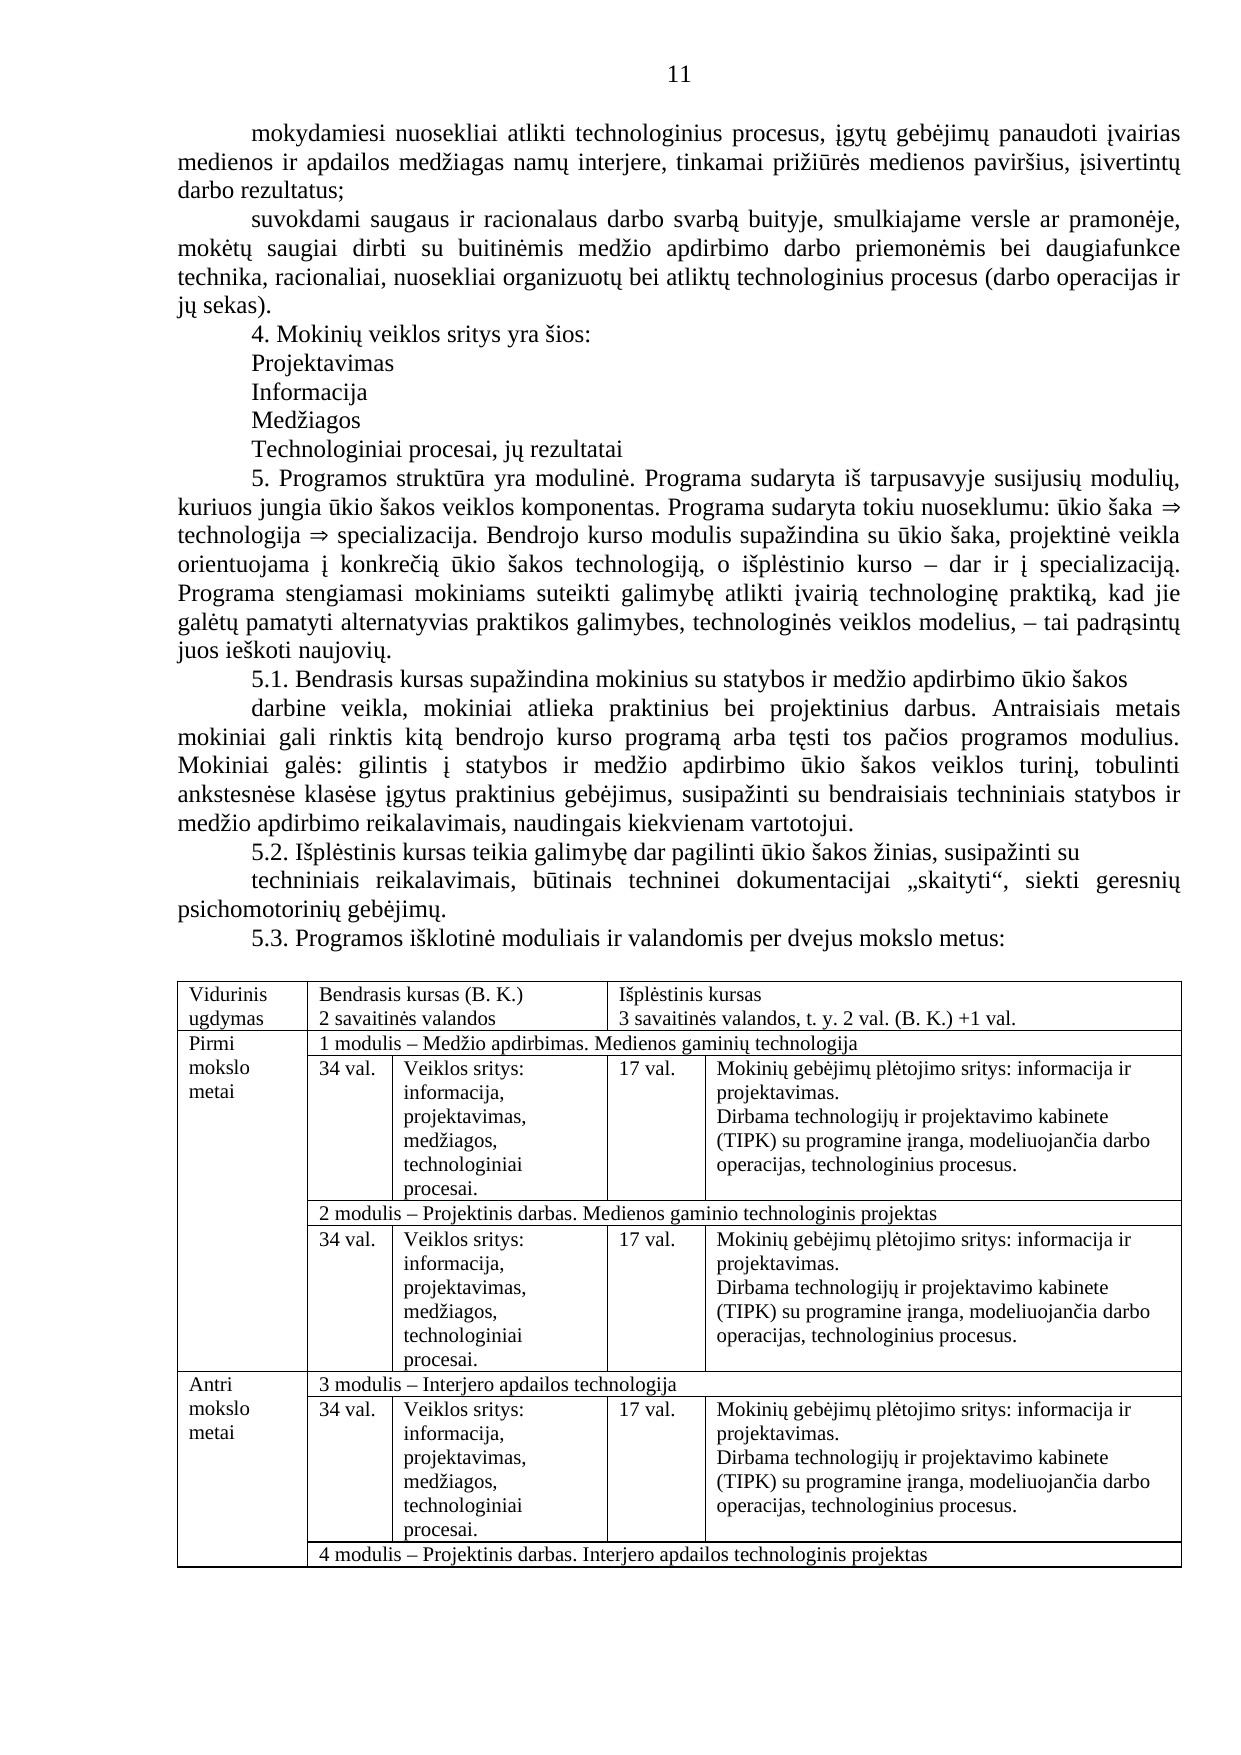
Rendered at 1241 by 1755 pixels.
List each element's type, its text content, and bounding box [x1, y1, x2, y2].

text techniniais reikalavimais, būtinais techninei dokumentacijai „skaityti“, siekti geresnių psichomotorinių gebėjimų. [177, 866, 1181, 923]
text Informacija [177, 377, 1181, 406]
table_cell 1 modulis – Medžio apdirbimas. Medienos gaminių technologija [308, 1031, 1181, 1055]
table_cell Antri mokslo metai [178, 1372, 307, 1566]
table_cell Veiklos sritys: informacija, projektavimas, medžiagos, technologiniai procesai. [393, 1397, 607, 1541]
table_cell 3 modulis – Interjero apdailos technologija [308, 1372, 1181, 1396]
table_cell 2 modulis – Projektinis darbas. Medienos gaminio technologinis projektas [308, 1201, 1181, 1225]
text Technologiniai procesai, jų rezultatai [177, 434, 1181, 463]
table_cell Veiklos sritys: informacija, projektavimas, medžiagos, technologiniai procesai. [393, 1056, 607, 1200]
table_cell Pirmi mokslo metai [178, 1031, 307, 1371]
table_cell 4 modulis – Projektinis darbas. Interjero apdailos technologinis projektas [308, 1543, 1181, 1566]
table_cell Mokinių gebėjimų plėtojimo sritys: informacija ir projektavimas. Dirbama technologijų ir projektavimo kabinete (TIPK) su programine įranga, modeliuojančia darbo operacijas, technologinius procesus. [706, 1226, 1181, 1371]
table_header Vidurinis ugdymas [178, 982, 307, 1030]
table_cell 34 val. [308, 1056, 392, 1200]
table_cell 17 val. [608, 1226, 705, 1371]
text 5. Programos struktūra yra modulinė. Programa sudaryta iš tarpusavyje susijusių modulių, kuriuos jungia ūkio šakos veiklos komponentas. Programa sudaryta tokiu nuoseklumu: ūkio šaka  technologija  specializacija. Bendrojo kurso modulis supažindina su ūkio šaka, projektinė veikla orientuojama į konkrečią ūkio šakos technologiją, o išplėstinio kurso – dar ir į specializaciją. Programa stengiamasi mokiniams suteikti galimybę atlikti įvairią technologinę praktiką, kad jie galėtų pamatyti alternatyvias praktikos galimybes, technologinės veiklos modelius, – tai padrąsintų juos ieškoti naujovių. [177, 463, 1181, 664]
table_cell Mokinių gebėjimų plėtojimo sritys: informacija ir projektavimas. Dirbama technologijų ir projektavimo kabinete (TIPK) su programine įranga, modeliuojančia darbo operacijas, technologinius procesus. [706, 1397, 1181, 1541]
text suvokdami saugaus ir racionalaus darbo svarbą buityje, smulkiajame versle ar pramonėje, mokėtų saugiai dirbti su buitinėmis medžio apdirbimo darbo priemonėmis bei daugiafunkce technika, racionaliai, nuosekliai organizuotų bei atliktų technologinius procesus (darbo operacijas ir jų sekas). [177, 204, 1181, 319]
text 5.2. Išplėstinis kursas teikia galimybę dar pagilinti ūkio šakos žinias, susipažinti su [177, 837, 1181, 866]
table_header Išplėstinis kursas 3 savaitinės valandos, t. y. 2 val. (B. K.) +1 val. [608, 982, 1181, 1030]
table_cell 34 val. [308, 1226, 392, 1371]
table_cell 34 val. [308, 1397, 392, 1541]
table_cell 17 val. [608, 1397, 705, 1541]
text mokydamiesi nuosekliai atlikti technologinius procesus, įgytų gebėjimų panaudoti įvairias medienos ir apdailos medžiagas namų interjere, tinkamai prižiūrės medienos paviršius, įsivertintų darbo rezultatus; [177, 118, 1181, 204]
text 5.3. Programos išklotinė moduliais ir valandomis per dvejus mokslo metus: [177, 923, 1181, 952]
text Projektavimas [177, 348, 1181, 377]
table_cell Veiklos sritys: informacija, projektavimas, medžiagos, technologiniai procesai. [393, 1226, 607, 1371]
text 4. Mokinių veiklos sritys yra šios: [177, 319, 1181, 348]
table_cell Mokinių gebėjimų plėtojimo sritys: informacija ir projektavimas. Dirbama technologijų ir projektavimo kabinete (TIPK) su programine įranga, modeliuojančia darbo operacijas, technologinius procesus. [706, 1056, 1181, 1200]
text darbine veikla, mokiniai atlieka praktinius bei projektinius darbus. Antraisiais metais mokiniai gali rinktis kitą bendrojo kurso programą arba tęsti tos pačios programos modulius. Mokiniai galės: gilintis į statybos ir medžio apdirbimo ūkio šakos veiklos turinį, tobulinti ankstesnėse klasėse įgytus praktinius gebėjimus, susipažinti su bendraisiais techniniais statybos ir medžio apdirbimo reikalavimais, naudingais kiekvienam vartotojui. [177, 693, 1181, 837]
table_header Bendrasis kursas (B. K.) 2 savaitinės valandos [308, 982, 607, 1030]
text 5.1. Bendrasis kursas supažindina mokinius su statybos ir medžio apdirbimo ūkio šakos [177, 664, 1181, 693]
text Medžiagos [177, 406, 1181, 434]
table_cell 17 val. [608, 1056, 705, 1200]
